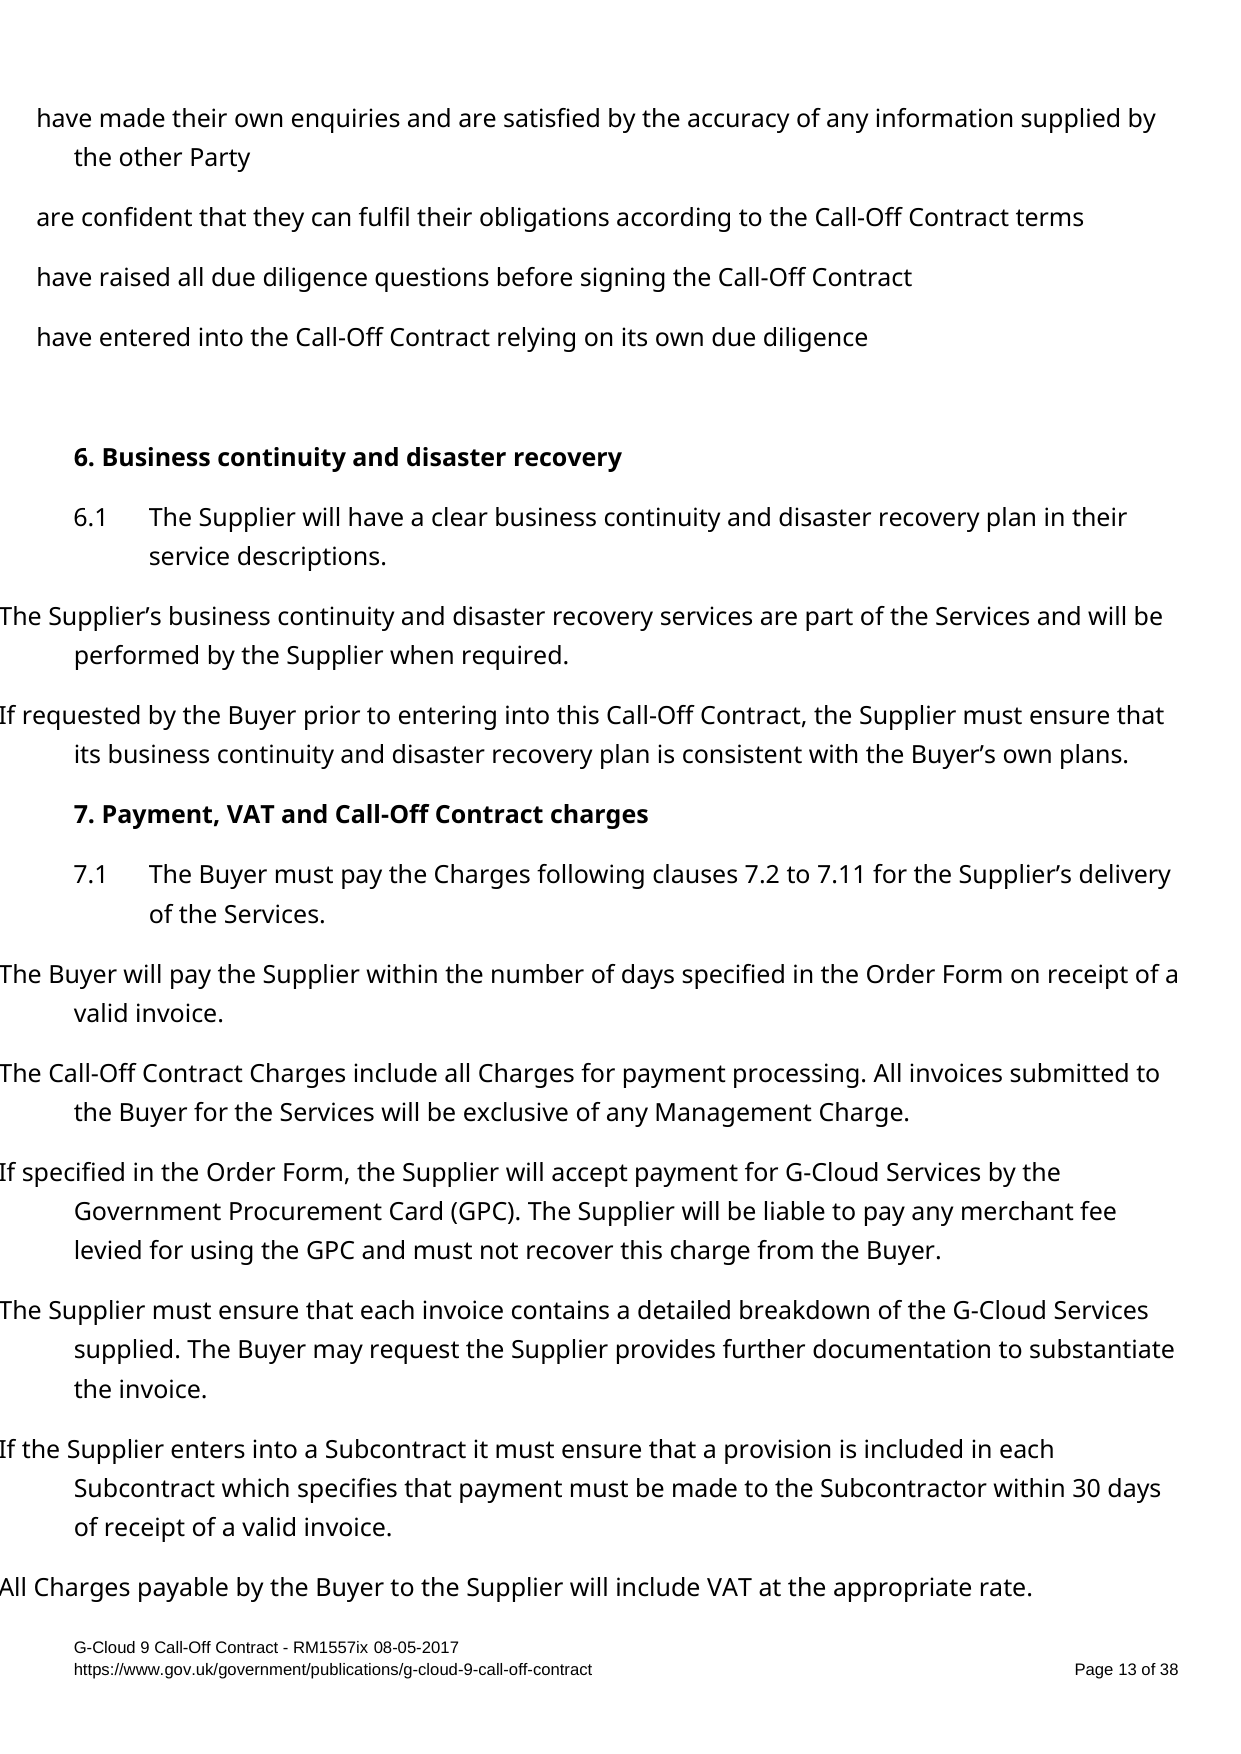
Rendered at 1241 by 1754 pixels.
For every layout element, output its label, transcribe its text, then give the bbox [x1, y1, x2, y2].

text have entered into the Call-Off Contract relying on its own due diligence [36, 320, 1182, 354]
text are confident that they can fulfil their obligations according to the Call-Off Contract terms [36, 200, 1182, 234]
list The Buyer must pay the Charges following clauses 7.2 to 7.11 for the Supplier’s delivery of the Services. [73, 857, 1182, 930]
list The Supplier will have a clear business continuity and disaster recovery plan in their service descriptions. [73, 500, 1182, 573]
text If requested by the Buyer prior to entering into this Call-Off Contract, the Supplier must ensure that its business continuity and disaster recovery plan is consistent with the Buyer’s own plans. [0, 698, 1182, 771]
text have raised all due diligence questions before signing the Call-Off Contract [36, 260, 1182, 294]
text 6. Business continuity and disaster recovery [73, 440, 1182, 474]
text The Call-Off Contract Charges include all Charges for payment processing. All invoices submitted to the Buyer for the Services will be exclusive of any Management Charge. [0, 1056, 1182, 1129]
text The Buyer will pay the Supplier within the number of days specified in the Order Form on receipt of a valid invoice. [0, 956, 1182, 1029]
text If specified in the Order Form, the Supplier will accept payment for G-Cloud Services by the Government Procurement Card (GPC). The Supplier will be liable to pay any merchant fee levied for using the GPC and must not recover this charge from the Buyer. [0, 1155, 1182, 1267]
text All Charges payable by the Buyer to the Supplier will include VAT at the appropriate rate. [0, 1570, 1182, 1604]
text If the Supplier enters into a Subcontract it must ensure that a provision is included in each Subcontract which specifies that payment must be made to the Subcontractor within 30 days of receipt of a valid invoice. [0, 1431, 1182, 1544]
text have made their own enquiries and are satisfied by the accuracy of any information supplied by the other Party [36, 101, 1182, 174]
text The Supplier’s business continuity and disaster recovery services are part of the Services and will be performed by the Supplier when required. [0, 599, 1182, 672]
text 7. Payment, VAT and Call-Off Contract charges [73, 797, 1182, 831]
text The Supplier must ensure that each invoice contains a detailed breakdown of the G-Cloud Services supplied. The Buyer may request the Supplier provides further documentation to substantiate the invoice. [0, 1293, 1182, 1405]
